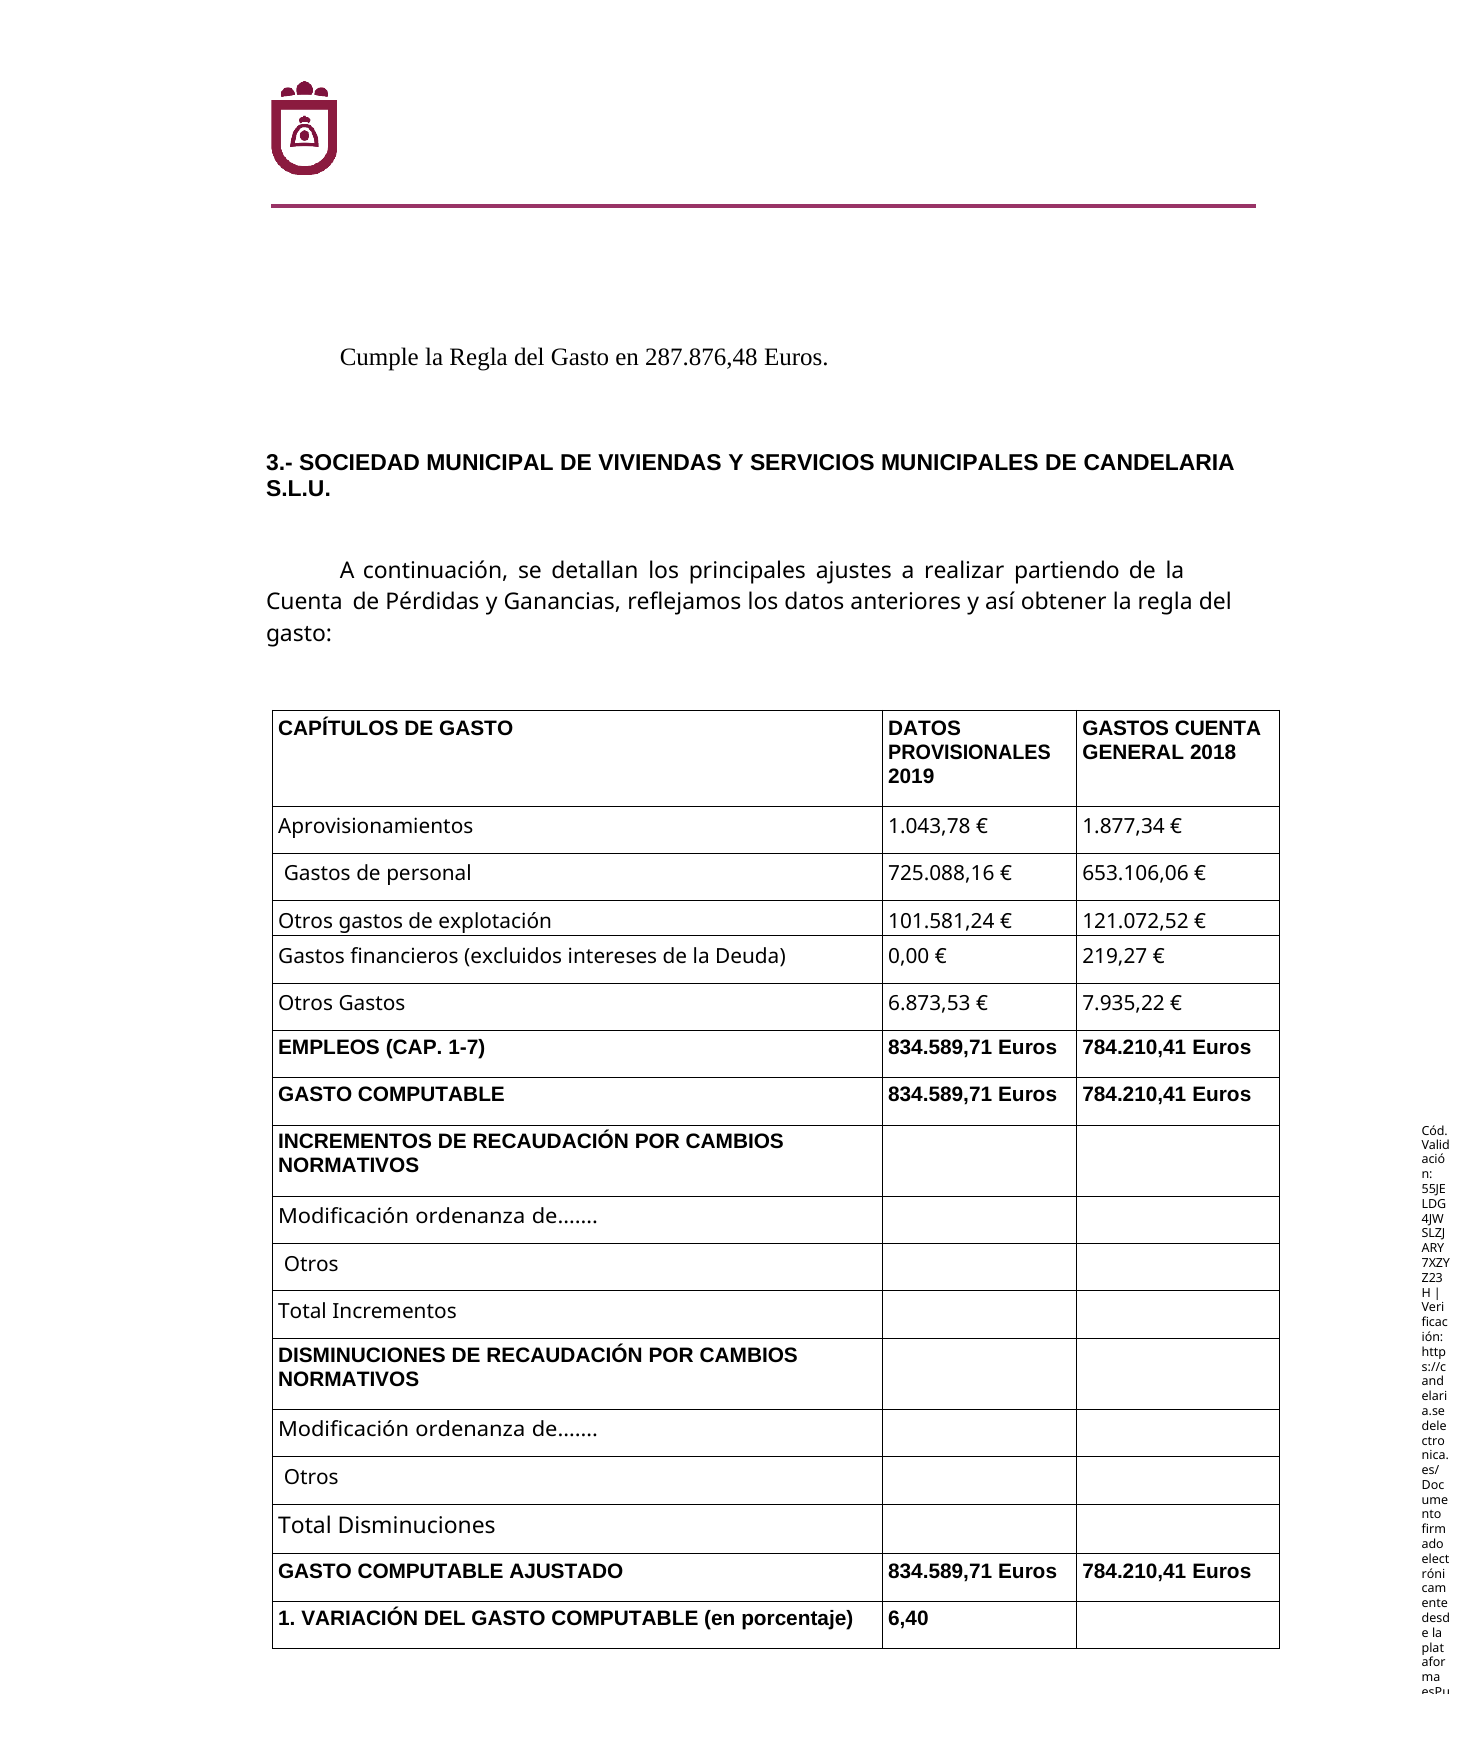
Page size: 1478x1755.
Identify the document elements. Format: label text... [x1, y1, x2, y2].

table_cell Gastos financieros (excluidos intereses de la Deuda) [273, 936, 882, 982]
table_cell [883, 1126, 1076, 1196]
table_cell Otros [273, 1244, 882, 1290]
table_cell 121.072,52 € [1077, 901, 1279, 935]
table_cell 725.088,16 € [883, 854, 1076, 900]
table_cell [883, 1339, 1076, 1409]
table_cell 834.589,71 Euros [883, 1554, 1076, 1601]
table_cell [883, 1457, 1076, 1504]
table_cell Gastos de personal [273, 854, 882, 900]
table_cell DISMINUCIONES DE RECAUDACIÓN POR CAMBIOS NORMATIVOS [273, 1339, 882, 1409]
table_cell [1077, 1457, 1279, 1504]
table_cell [1077, 1197, 1279, 1243]
text Cód. Validación: 55JELDG4JWSLZJARY7XZYZ23H | Verificación: https://candelaria.sedelectronica.es/ Documento firmado electrónicamente desde la plataforma esPublico Gestiona | Página 24 de 72 [1421, 1123, 1450, 1694]
table_cell 834.589,71 Euros [883, 1078, 1076, 1124]
table_cell INCREMENTOS DE RECAUDACIÓN POR CAMBIOS NORMATIVOS [273, 1126, 882, 1196]
table_header CAPÍTULOS DE GASTO [273, 711, 882, 806]
table_cell Otros Gastos [273, 984, 882, 1030]
table_cell 219,27 € [1077, 936, 1279, 982]
table_cell 7.935,22 € [1077, 984, 1279, 1030]
table_cell [1077, 1410, 1279, 1456]
table_cell 0,00 € [883, 936, 1076, 982]
table_cell [883, 1244, 1076, 1290]
table_cell [1077, 1505, 1279, 1553]
text A continuación, se detallan los principales ajustes a realizar partiendo de la Cuenta de Pérdidas y Ganancias, reflejamos los datos anteriores y así obtener la regla del gasto: [266, 553, 1269, 648]
table_cell [1077, 1339, 1279, 1409]
table_header GASTOS CUENTA GENERAL 2018 [1077, 711, 1279, 806]
table_cell GASTO COMPUTABLE AJUSTADO [273, 1554, 882, 1601]
subtitle 3.- SOCIEDAD MUNICIPAL DE VIVIENDAS Y SERVICIOS MUNICIPALES DE CANDELARIA S.L.U. [266, 449, 1261, 502]
table_cell Total Incrementos [273, 1291, 882, 1338]
table_cell 834.589,71 Euros [883, 1031, 1076, 1077]
table_cell 1.877,34 € [1077, 807, 1279, 853]
table_cell [883, 1410, 1076, 1456]
table_cell Total Disminuciones [273, 1505, 882, 1553]
table_cell [883, 1291, 1076, 1338]
table_cell Modificación ordenanza de……. [273, 1197, 882, 1243]
table_cell 1. VARIACIÓN DEL GASTO COMPUTABLE (en porcentaje) [273, 1602, 882, 1648]
table_cell Modificación ordenanza de……. [273, 1410, 882, 1456]
table_cell 6.873,53 € [883, 984, 1076, 1030]
table_cell [1077, 1291, 1279, 1338]
table_cell GASTO COMPUTABLE [273, 1078, 882, 1124]
table_cell [1077, 1602, 1279, 1648]
table_cell 653.106,06 € [1077, 854, 1279, 900]
table_cell 1.043,78 € [883, 807, 1076, 853]
text Cumple la Regla del Gasto en 287.876,48 Euros. [339, 342, 1427, 371]
table_cell 101.581,24 € [883, 901, 1076, 935]
table_cell 784.210,41 Euros [1077, 1031, 1279, 1077]
table_cell 6,40 [883, 1602, 1076, 1648]
table_cell [1077, 1244, 1279, 1290]
table_cell Otros [273, 1457, 882, 1504]
table_cell Aprovisionamientos [273, 807, 882, 853]
table_cell Otros gastos de explotación [273, 901, 882, 935]
table_cell [883, 1197, 1076, 1243]
table_cell EMPLEOS (CAP. 1-7) [273, 1031, 882, 1077]
table_header DATOS PROVISIONALES 2019 [883, 711, 1076, 806]
table_cell 784.210,41 Euros [1077, 1078, 1279, 1124]
table_cell [883, 1505, 1076, 1553]
table_cell [1077, 1126, 1279, 1196]
table_cell 784.210,41 Euros [1077, 1554, 1279, 1601]
